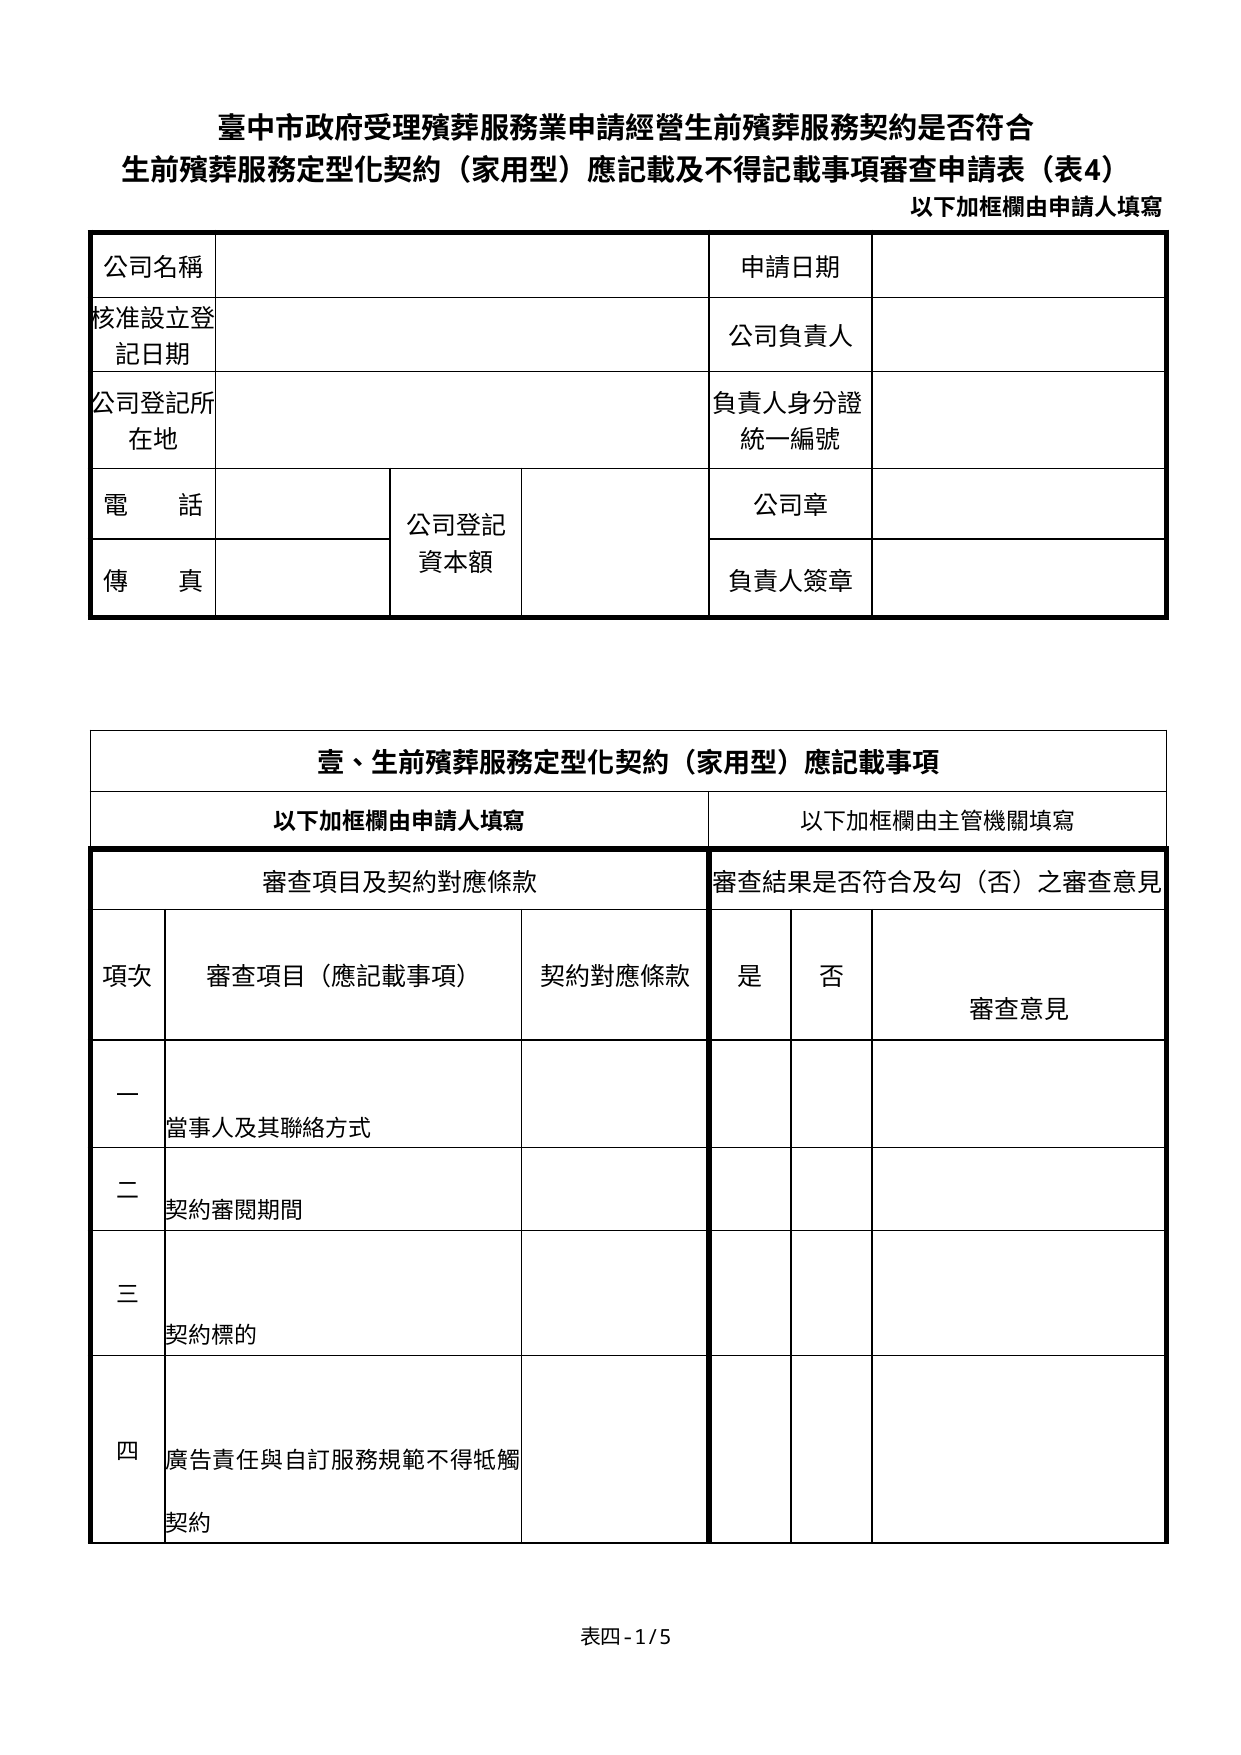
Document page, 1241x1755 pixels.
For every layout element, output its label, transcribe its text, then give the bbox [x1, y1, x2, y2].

table_header 公司名稱 [93, 235, 215, 297]
table_cell [522, 1041, 706, 1147]
table_cell [216, 540, 389, 615]
table_cell [873, 469, 1164, 538]
table_cell 當事人及其聯絡方式 [166, 1041, 521, 1147]
table_cell [792, 1148, 871, 1229]
table_cell 契約對應條款 [522, 910, 706, 1039]
table_cell 三 [93, 1231, 164, 1354]
table_cell [522, 1356, 706, 1542]
table_cell 二 [93, 1148, 164, 1229]
table_cell 以下加框欄由主管機關填寫 [709, 792, 1166, 846]
table_cell 審查結果是否符合及勾（否）之審查意見 [712, 852, 1164, 909]
text 以下加框欄由申請人填寫 [89, 189, 1162, 222]
text 臺中市政府受理殯葬服務業申請經營生前殯葬服務契約是否符合 [89, 104, 1162, 147]
table_cell [712, 1231, 790, 1354]
table_cell [792, 1231, 871, 1354]
table_cell 以下加框欄由申請人填寫 [91, 792, 708, 846]
table_cell [873, 1356, 1164, 1542]
table_cell 一 [93, 1041, 164, 1147]
table_cell 公司登記 資本額 [391, 469, 521, 615]
table_cell [873, 540, 1164, 615]
table_cell [216, 372, 708, 468]
table_cell [90, 620, 1166, 729]
table_cell 審查項目（應記載事項） [166, 910, 521, 1039]
table_cell 壹、生前殯葬服務定型化契約（家用型）應記載事項 [91, 731, 1166, 791]
table_cell 廣告責任與自訂服務規範不得牴觸契約 [166, 1356, 521, 1542]
table_cell 四 [93, 1356, 164, 1542]
table_cell [712, 1041, 790, 1147]
table_header [216, 235, 708, 297]
table_cell 審查意見 [873, 910, 1164, 1039]
table_cell 公司章 [710, 469, 871, 538]
table_cell 公司負責人 [710, 298, 871, 371]
table_cell [873, 372, 1164, 468]
table_cell [792, 1041, 871, 1147]
table_cell [873, 298, 1164, 371]
table_cell [873, 1231, 1164, 1354]
table_cell 負責人身分證 統一編號 [710, 372, 871, 468]
text 生前殯葬服務定型化契約（家用型）應記載及不得記載事項審查申請表（表4） [89, 147, 1162, 189]
table_cell 公司登記所在地 [93, 372, 215, 468]
table_header [873, 235, 1164, 297]
table_cell [712, 1356, 790, 1542]
table_cell [216, 298, 708, 371]
table_cell [522, 1231, 706, 1354]
table_cell [873, 1148, 1164, 1229]
table_cell 電 話 [93, 469, 215, 538]
table_cell 核准設立登記日期 [93, 298, 215, 371]
table_cell 是 [712, 910, 790, 1039]
table_cell 審查項目及契約對應條款 [93, 852, 706, 909]
table_cell [522, 1148, 706, 1229]
table_cell 負責人簽章 [710, 540, 871, 615]
table_header 申請日期 [710, 235, 871, 297]
table_cell 否 [792, 910, 871, 1039]
table_cell [712, 1148, 790, 1229]
table_cell [873, 1041, 1164, 1147]
table_cell [216, 469, 389, 538]
table_cell 項次 [93, 910, 164, 1039]
table_cell 傳 真 [93, 540, 215, 615]
table_cell 契約標的 [166, 1231, 521, 1354]
table_cell 契約審閱期間 [166, 1148, 521, 1229]
table_cell [792, 1356, 871, 1542]
table_cell [522, 469, 708, 615]
